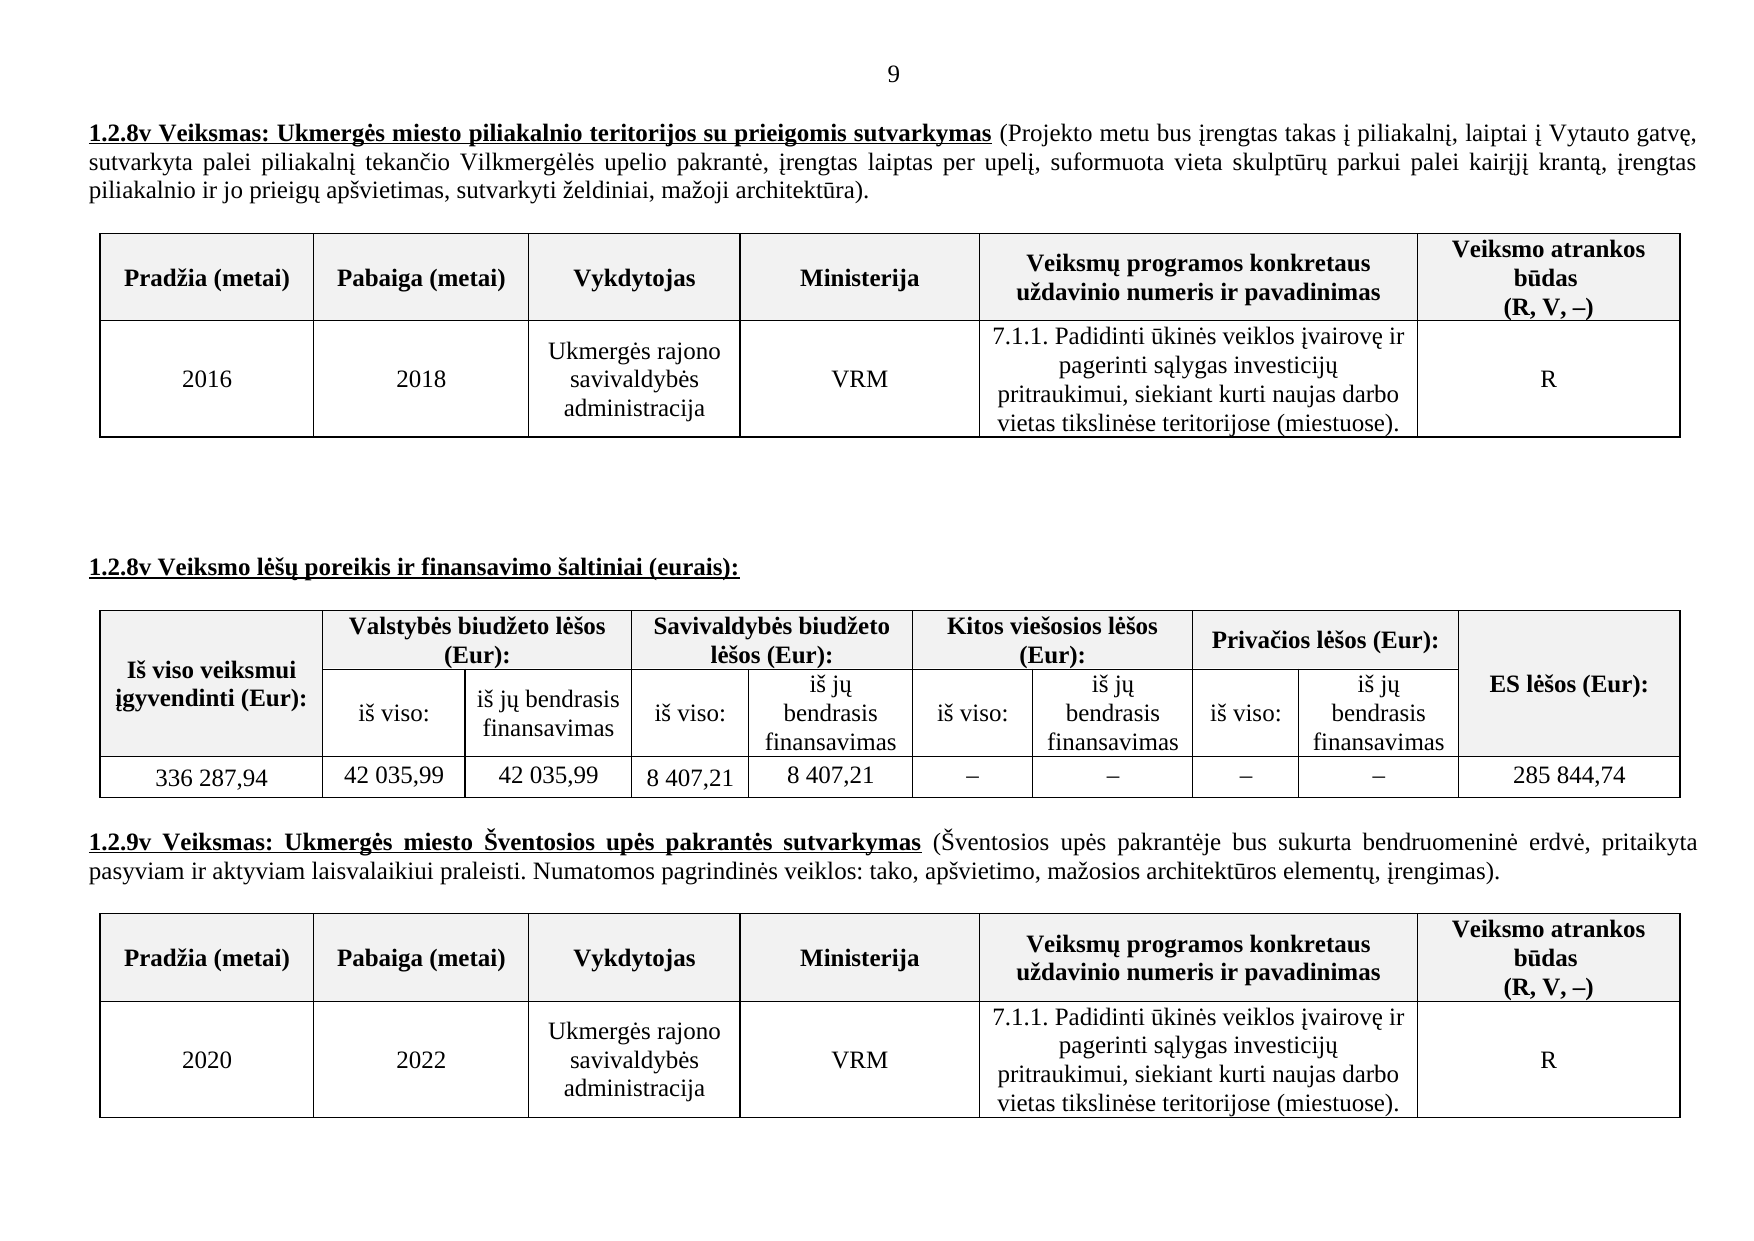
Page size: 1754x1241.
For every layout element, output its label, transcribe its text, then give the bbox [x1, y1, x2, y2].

text 1.2.8v Veiksmo lėšų poreikis ir finansavimo šaltiniai (eurais): [89, 552, 1698, 581]
table_cell 2018 [314, 321, 528, 436]
table_cell iš jų bendrasis finansavimas [1299, 670, 1458, 756]
table_cell Ukmergės rajono savivaldybės administracija [529, 321, 739, 436]
text 1.2.8v Veiksmas: Ukmergės miesto piliakalnio teritorijos su prieigomis sutvarkymas (Projekto metu bus įrengtas takas į piliakalnį, laiptai į Vytauto gatvę, sutvarkyta palei piliakalnį tekančio Vilkmergėlės upelio pakrantė, įrengtas laiptas per upelį, suformuota vieta skulptūrų parkui palei kairįjį krantą, įrengtas piliakalnio ir jo prieigų apšvietimas, sutvarkyti želdiniai, mažoji architektūra). [89, 118, 1698, 204]
table_header Valstybės biudžeto lėšos (Eur): [323, 611, 631, 668]
table_cell – [1033, 757, 1192, 797]
table_header ES lėšos (Eur): [1459, 611, 1679, 756]
table_cell 2020 [101, 1002, 313, 1117]
table_header Ministerija [741, 914, 979, 1001]
table_header Pabaiga (metai) [314, 914, 528, 1001]
table_cell 42 035,99 [323, 757, 464, 797]
table_cell Ukmergės rajono savivaldybės administracija [529, 1002, 739, 1117]
table_cell iš jų bendrasis finansavimas [466, 670, 631, 756]
table_cell iš viso: [323, 670, 464, 756]
table_cell 42 035,99 [466, 757, 631, 797]
table_cell 2016 [101, 321, 313, 436]
table_header Kitos viešosios lėšos (Eur): [913, 611, 1192, 668]
table_header Veiksmo atrankos būdas (R, V, –) [1418, 234, 1679, 320]
table_header Ministerija [741, 234, 979, 320]
table_cell – [1299, 757, 1458, 797]
table_header Pradžia (metai) [101, 234, 313, 320]
table_cell 285 844,74 [1459, 757, 1679, 797]
table_cell iš jų bendrasis finansavimas [749, 670, 912, 756]
table_cell iš viso: [1193, 670, 1298, 756]
table_cell iš viso: [632, 670, 748, 756]
table_header Pabaiga (metai) [314, 234, 528, 320]
table_header Vykdytojas [529, 234, 739, 320]
table_header Privačios lėšos (Eur): [1193, 611, 1458, 668]
table_cell 7.1.1. Padidinti ūkinės veiklos įvairovę ir pagerinti sąlygas investicijų pritraukimui, siekiant kurti naujas darbo vietas tikslinėse teritorijose (miestuose). [980, 1002, 1417, 1117]
table_cell VRM [741, 321, 979, 436]
table_cell 8 407,21 [749, 757, 912, 797]
text 1.2.9v Veiksmas: Ukmergės miesto Šventosios upės pakrantės sutvarkymas (Šventosios upės pakrantėje bus sukurta bendruomeninė erdvė, pritaikyta pasyviam ir aktyviam laisvalaikiui praleisti. Numatomos pagrindinės veiklos: tako, apšvietimo, mažosios architektūros elementų, įrengimas). [89, 827, 1698, 884]
table_header Veiksmų programos konkretaus uždavinio numeris ir pavadinimas [980, 234, 1417, 320]
table_cell iš viso: [913, 670, 1032, 756]
table_cell R [1418, 1002, 1679, 1117]
table_cell 336 287,94 [101, 757, 322, 797]
table_cell 7.1.1. Padidinti ūkinės veiklos įvairovę ir pagerinti sąlygas investicijų pritraukimui, siekiant kurti naujas darbo vietas tikslinėse teritorijose (miestuose). [980, 321, 1417, 436]
table_cell – [913, 757, 1032, 797]
table_header Savivaldybės biudžeto lėšos (Eur): [632, 611, 912, 668]
table_cell – [1193, 757, 1298, 797]
table_cell 2022 [314, 1002, 528, 1117]
table_header Vykdytojas [529, 914, 739, 1001]
table_header Iš viso veiksmui įgyvendinti (Eur): [101, 611, 322, 756]
table_cell iš jų bendrasis finansavimas [1033, 670, 1192, 756]
table_cell R [1418, 321, 1679, 436]
table_header Pradžia (metai) [101, 914, 313, 1001]
table_cell 8 407,21 [632, 757, 748, 797]
table_cell VRM [741, 1002, 979, 1117]
table_header Veiksmų programos konkretaus uždavinio numeris ir pavadinimas [980, 914, 1417, 1001]
table_header Veiksmo atrankos būdas (R, V, –) [1418, 914, 1679, 1001]
